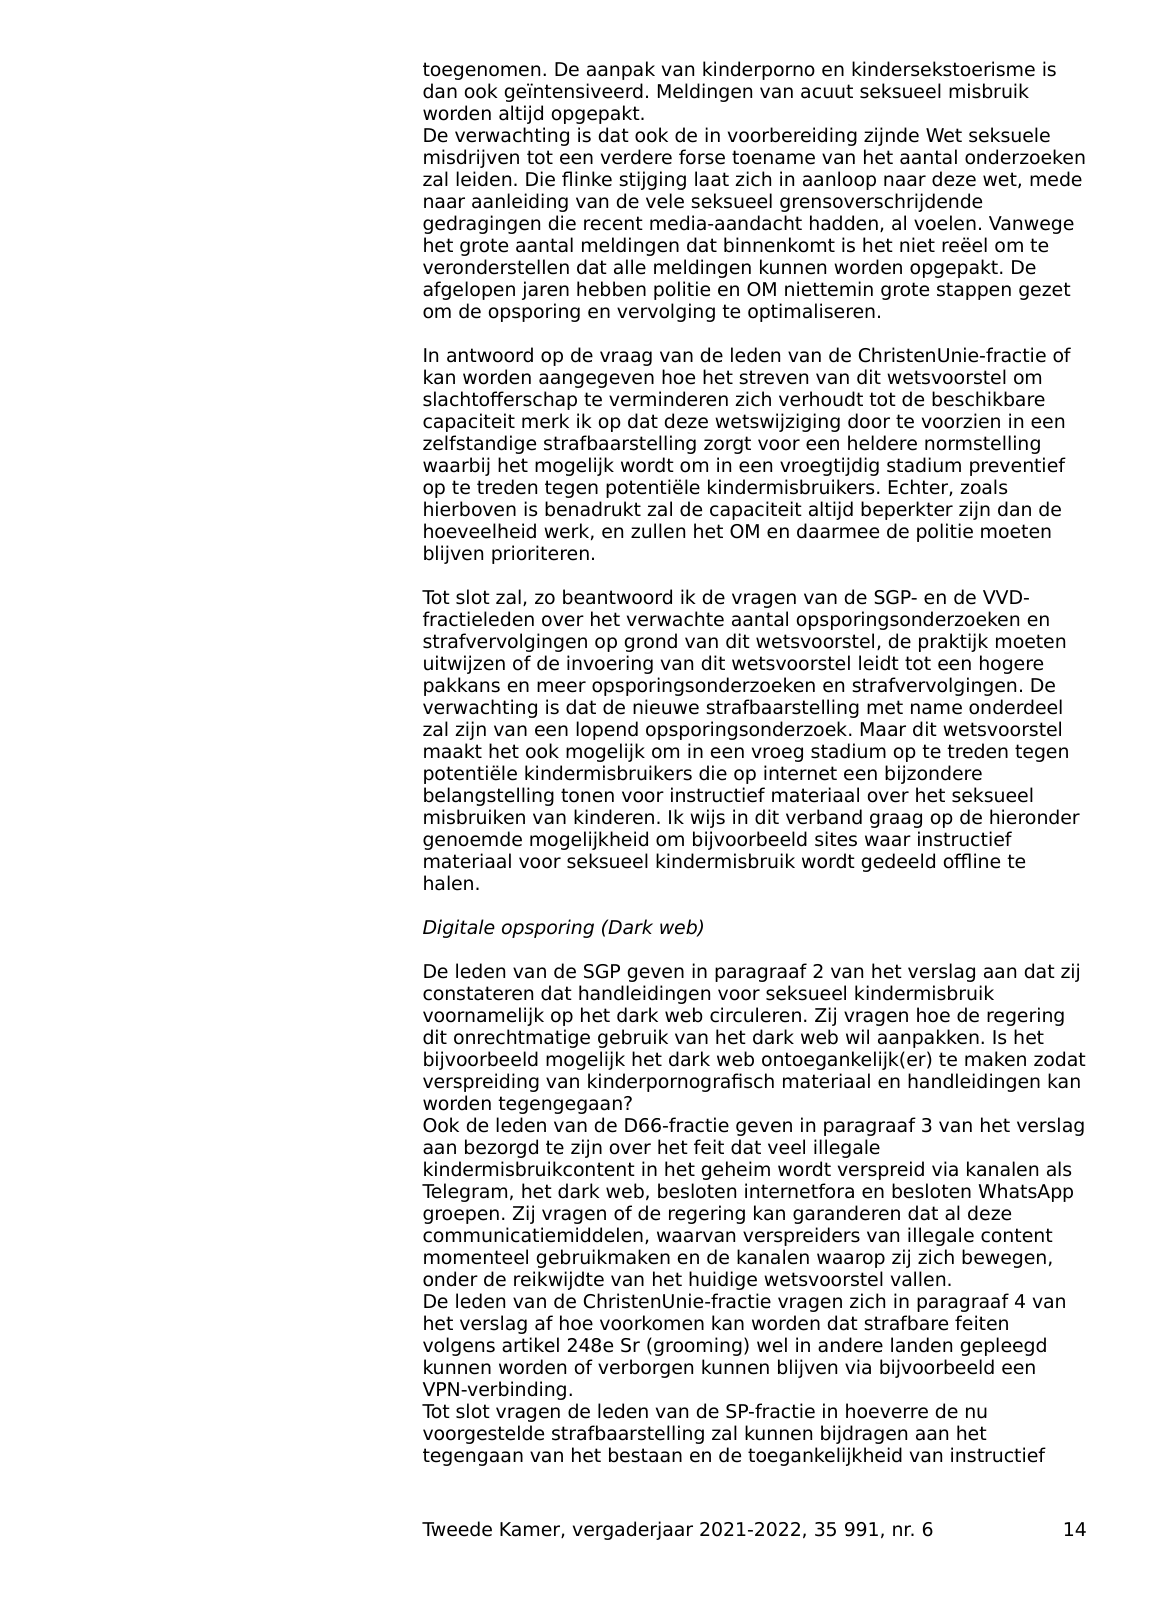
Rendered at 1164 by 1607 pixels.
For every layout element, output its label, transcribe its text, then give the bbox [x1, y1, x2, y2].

text toegenomen. De aanpak van kinderporno en kindersekstoerisme is dan ook geïntensiveerd. Meldingen van acuut seksueel misbruik worden altijd opgepakt. [422, 59, 1087, 125]
subtitle Digitale opsporing (Dark web) [422, 917, 1087, 939]
text De leden van de ChristenUnie-fractie vragen zich in paragraaf 4 van het verslag af hoe voorkomen kan worden dat strafbare feiten volgens artikel 248e Sr (grooming) wel in andere landen gepleegd kunnen worden of verborgen kunnen blijven via bijvoorbeeld een VPN-verbinding. [422, 1291, 1087, 1401]
text In antwoord op de vraag van de leden van de ChristenUnie-fractie of kan worden aangegeven hoe het streven van dit wetsvoorstel om slachtofferschap te verminderen zich verhoudt tot de beschikbare capaciteit merk ik op dat deze wetswijziging door te voorzien in een zelfstandige strafbaarstelling zorgt voor een heldere normstelling waarbij het mogelijk wordt om in een vroegtijdig stadium preventief op te treden tegen potentiële kindermisbruikers. Echter, zoals hierboven is benadrukt zal de capaciteit altijd beperkter zijn dan de hoeveelheid werk, en zullen het OM en daarmee de politie moeten blijven prioriteren. [422, 345, 1087, 565]
text De leden van de SGP geven in paragraaf 2 van het verslag aan dat zij constateren dat handleidingen voor seksueel kindermisbruik voornamelijk op het dark web circuleren. Zij vragen hoe de regering dit onrechtmatige gebruik van het dark web wil aanpakken. Is het bijvoorbeeld mogelijk het dark web ontoegankelijk(er) te maken zodat verspreiding van kinderpornografisch materiaal en handleidingen kan worden tegengegaan? [422, 961, 1087, 1115]
text Tot slot vragen de leden van de SP-fractie in hoeverre de nu voorgestelde strafbaarstelling zal kunnen bijdragen aan het tegengaan van het bestaan en de toegankelijkheid van instructief [422, 1401, 1087, 1467]
text Ook de leden van de D66-fractie geven in paragraaf 3 van het verslag aan bezorgd te zijn over het feit dat veel illegale kindermisbruikcontent in het geheim wordt verspreid via kanalen als Telegram, het dark web, besloten internetfora en besloten WhatsApp groepen. Zij vragen of de regering kan garanderen dat al deze communicatiemiddelen, waarvan verspreiders van illegale content momenteel gebruikmaken en de kanalen waarop zij zich bewegen, onder de reikwijdte van het huidige wetsvoorstel vallen. [422, 1115, 1087, 1291]
text Tot slot zal, zo beantwoord ik de vragen van de SGP- en de VVD-fractieleden over het verwachte aantal opsporingsonderzoeken en strafvervolgingen op grond van dit wetsvoorstel, de praktijk moeten uitwijzen of de invoering van dit wetsvoorstel leidt tot een hogere pakkans en meer opsporingsonderzoeken en strafvervolgingen. De verwachting is dat de nieuwe strafbaarstelling met name onderdeel zal zijn van een lopend opsporingsonderzoek. Maar dit wetsvoorstel maakt het ook mogelijk om in een vroeg stadium op te treden tegen potentiële kindermisbruikers die op internet een bijzondere belangstelling tonen voor instructief materiaal over het seksueel misbruiken van kinderen. Ik wijs in dit verband graag op de hieronder genoemde mogelijkheid om bijvoorbeeld sites waar instructief materiaal voor seksueel kindermisbruik wordt gedeeld offline te halen. [422, 587, 1087, 895]
text De verwachting is dat ook de in voorbereiding zijnde Wet seksuele misdrijven tot een verdere forse toename van het aantal onderzoeken zal leiden. Die flinke stijging laat zich in aanloop naar deze wet, mede naar aanleiding van de vele seksueel grensoverschrijdende gedragingen die recent media-aandacht hadden, al voelen. Vanwege het grote aantal meldingen dat binnenkomt is het niet reëel om te veronderstellen dat alle meldingen kunnen worden opgepakt. De afgelopen jaren hebben politie en OM niettemin grote stappen gezet om de opsporing en vervolging te optimaliseren. [422, 125, 1087, 323]
